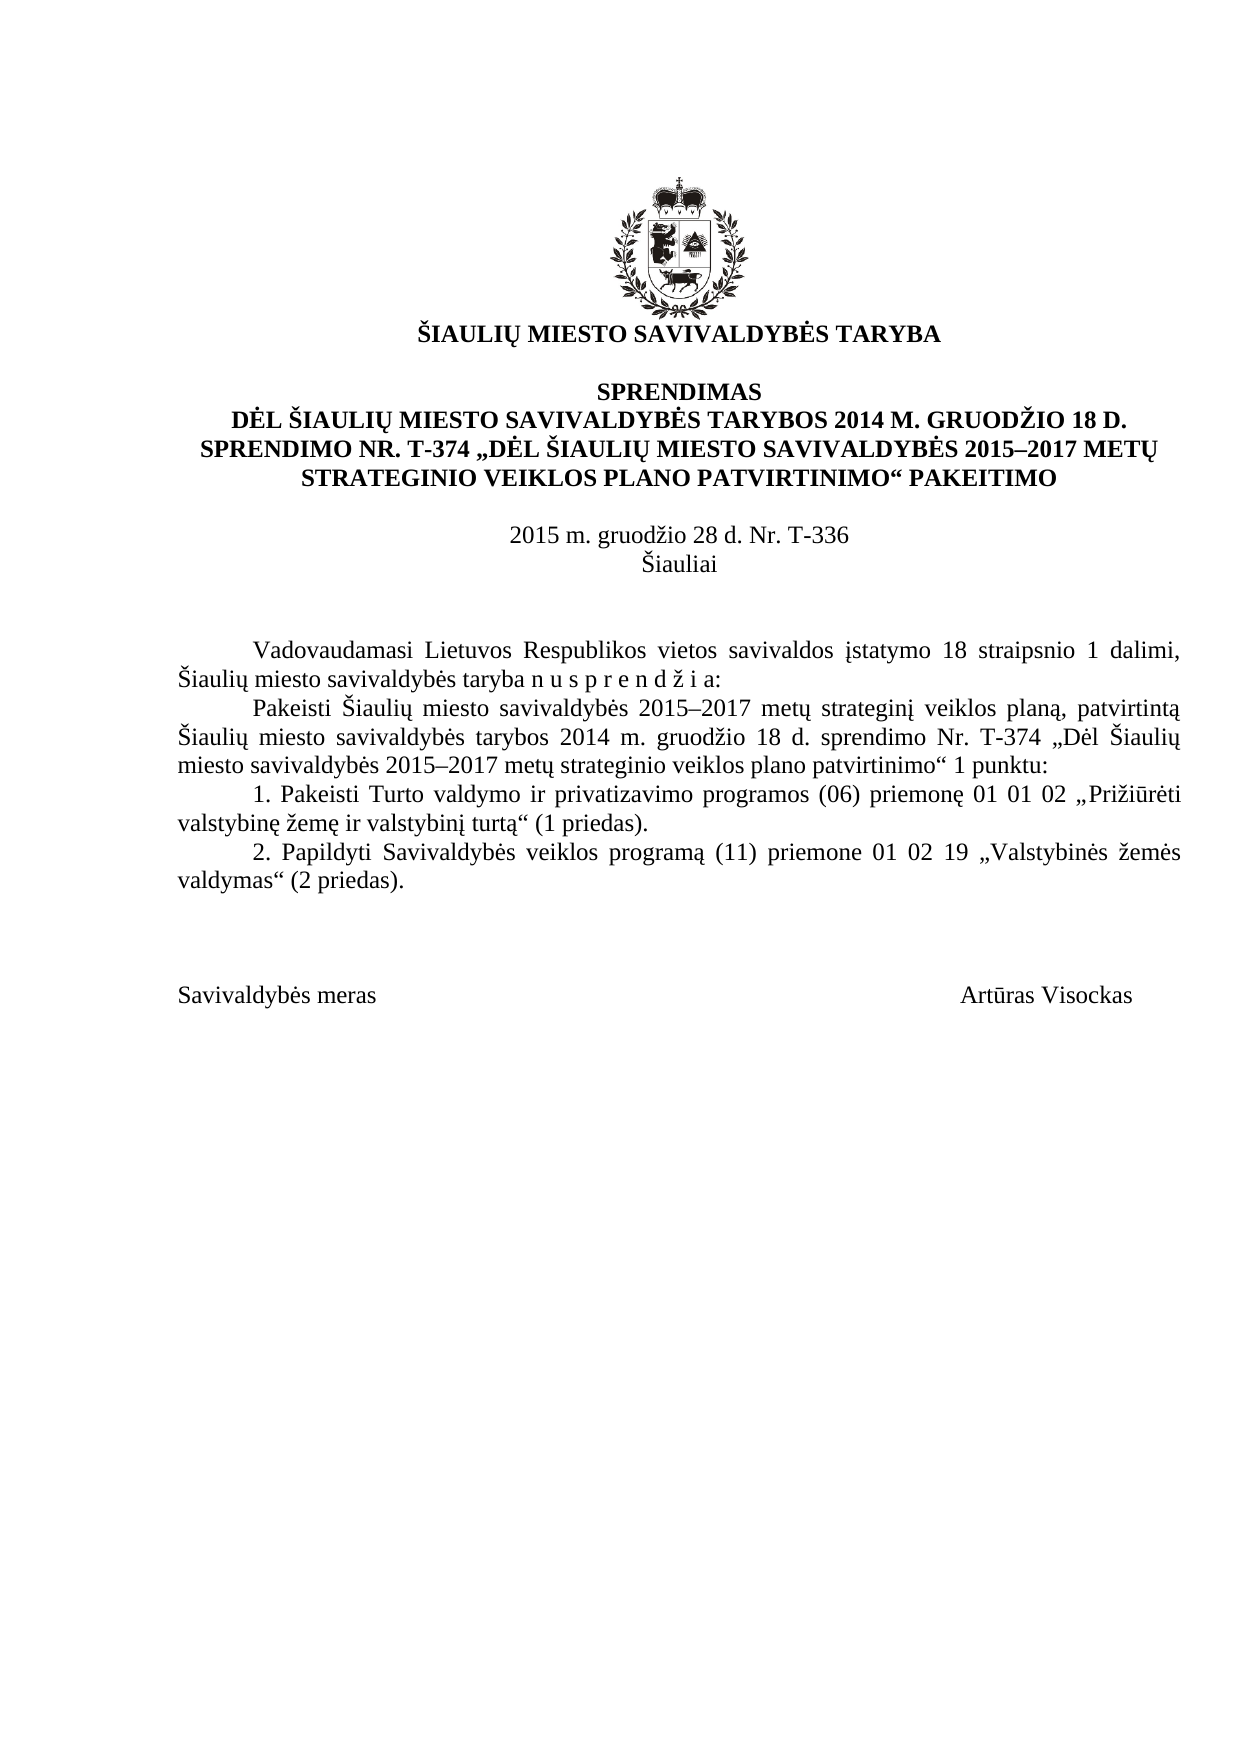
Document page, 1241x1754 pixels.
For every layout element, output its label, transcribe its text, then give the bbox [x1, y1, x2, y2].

text DĖL ŠIAULIŲ MIESTO SAVIVALDYBĖS TARYBOS 2014 M. GRUODŽIO 18 D. SPRENDIMO NR. T-374 „DĖL ŠIAULIŲ MIESTO SAVIVALDYBĖS 2015–2017 METŲ STRATEGINIO VEIKLOS PLANO PATVIRTINIMO“ PAKEITIMO [177, 406, 1181, 492]
text Šiauliai [177, 549, 1181, 578]
text ŠIAULIŲ MIESTO SAVIVALDYBĖS TARYBA [177, 319, 1181, 348]
text 1. Pakeisti Turto valdymo ir privatizavimo programos (06) priemonę 01 01 02 „Prižiūrėti valstybinę žemę ir valstybinį turtą“ (1 priedas). [177, 779, 1181, 837]
text 2015 m. gruodžio 28 d. Nr. T-336 [177, 521, 1181, 549]
text Vadovaudamasi Lietuvos Respublikos vietos savivaldos įstatymo 18 straipsnio 1 dalimi, Šiaulių miesto savivaldybės taryba n u s p r e n d ž i a: [177, 636, 1181, 693]
text SPRENDIMAS [177, 377, 1181, 406]
text Savivaldybės meras Artūras Visockas [177, 981, 1181, 1009]
text 2. Papildyti Savivaldybės veiklos programą (11) priemone 01 02 19 „Valstybinės žemės valdymas“ (2 priedas). [177, 837, 1181, 894]
text Pakeisti Šiaulių miesto savivaldybės 2015–2017 metų strateginį veiklos planą, patvirtintą Šiaulių miesto savivaldybės tarybos 2014 m. gruodžio 18 d. sprendimo Nr. T-374 „Dėl Šiaulių miesto savivaldybės 2015–2017 metų strateginio veiklos plano patvirtinimo“ 1 punktu: [177, 693, 1181, 779]
